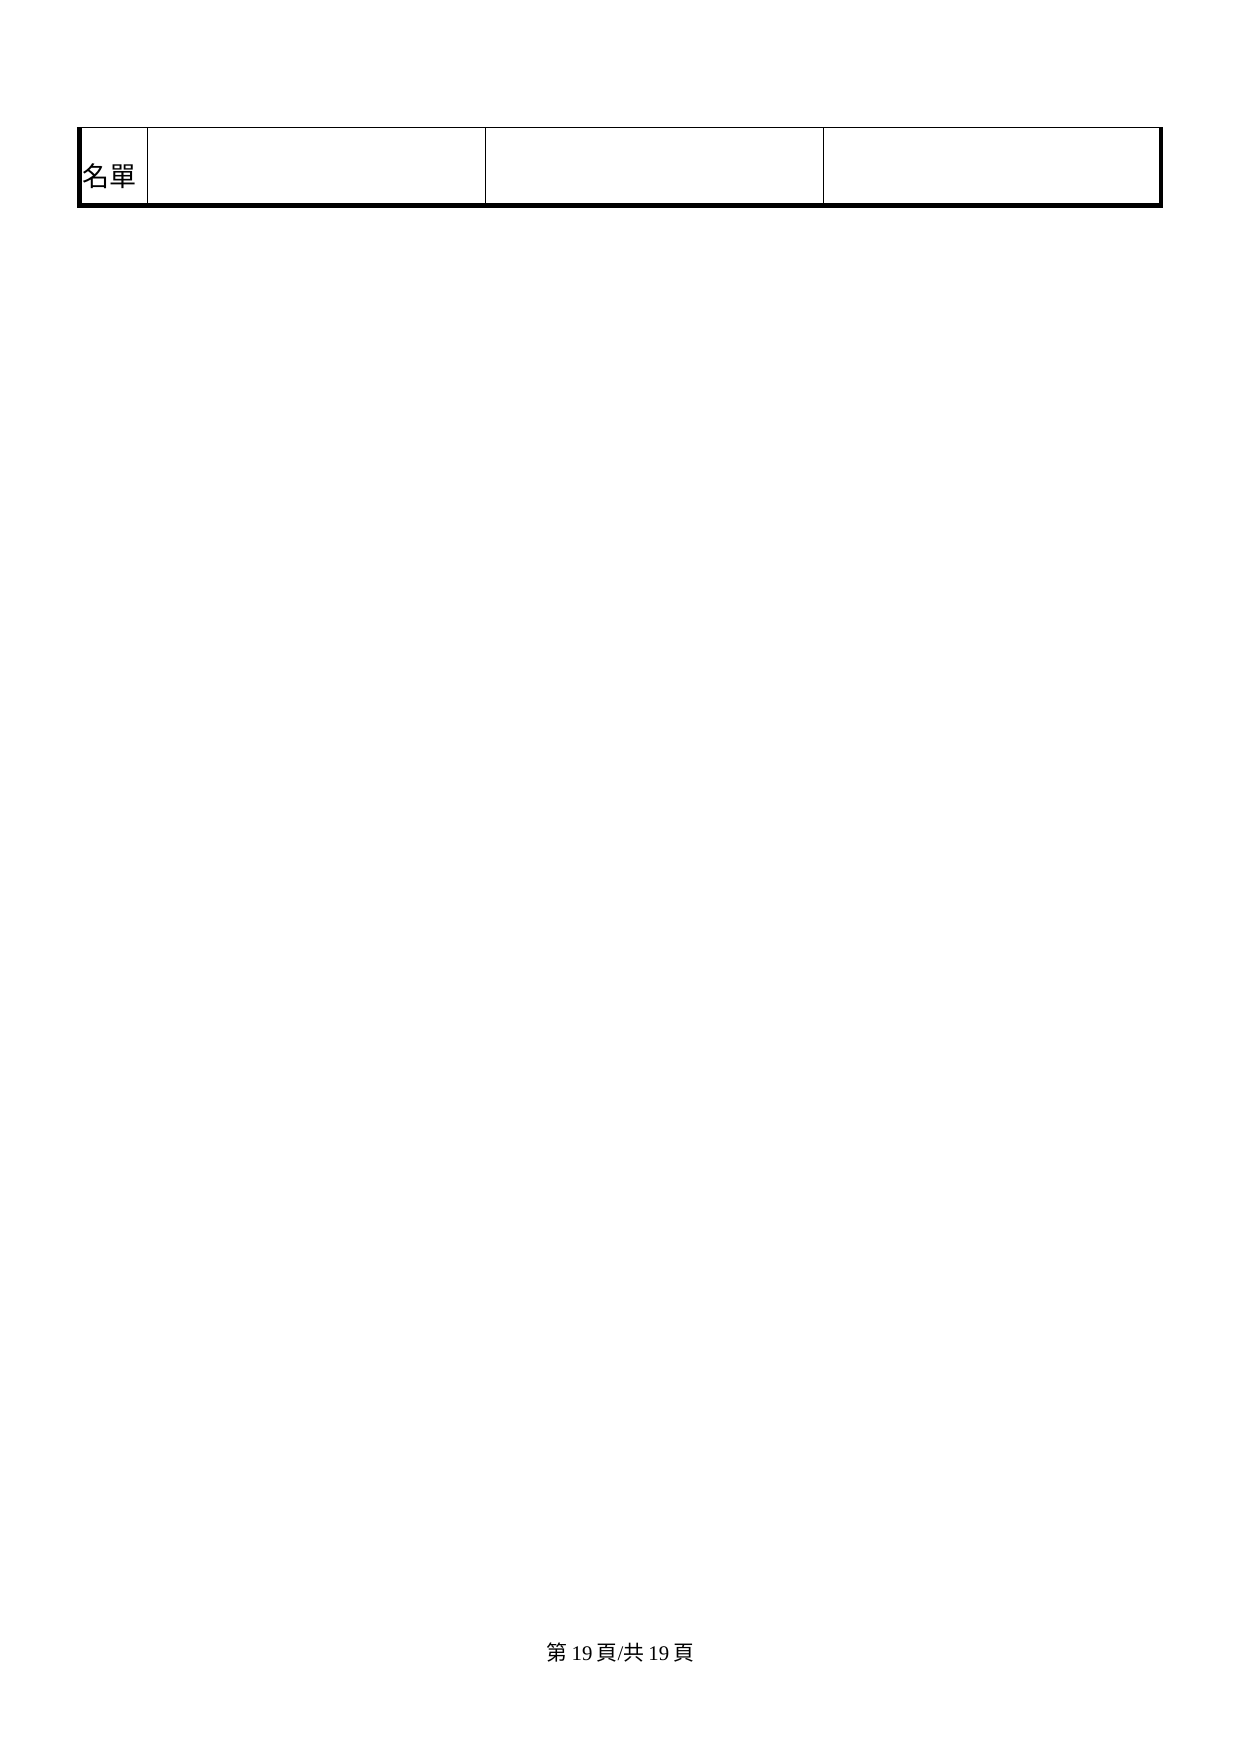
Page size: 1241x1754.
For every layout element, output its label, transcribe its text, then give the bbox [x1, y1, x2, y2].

table_cell [824, 128, 1159, 203]
table_cell [486, 128, 823, 203]
table_cell 名單 [82, 128, 147, 203]
table_cell [148, 128, 485, 203]
